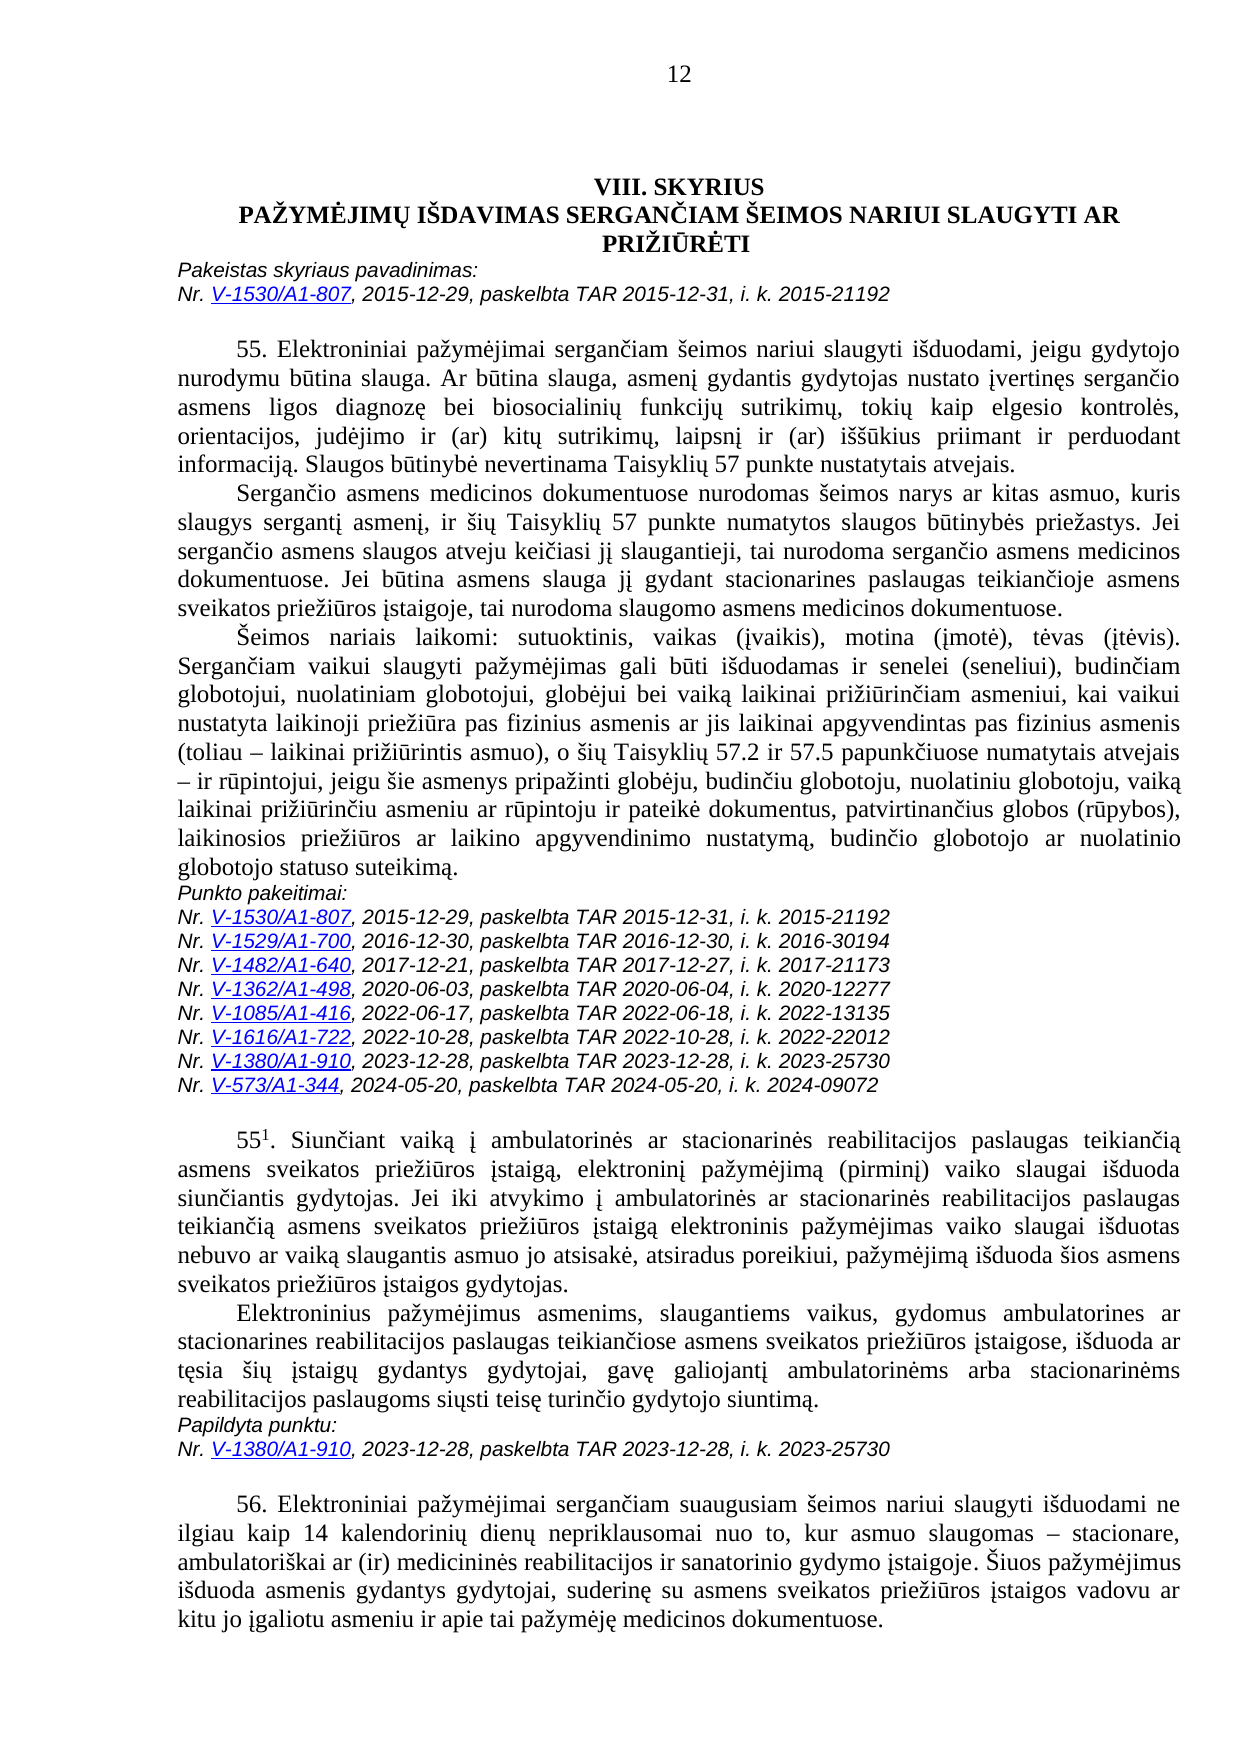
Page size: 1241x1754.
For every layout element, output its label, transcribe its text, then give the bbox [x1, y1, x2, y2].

text PAŽYMĖJIMŲ IŠDAVIMAS SERGANČIAM ŠEIMOS NARIUI SLAUGYTI AR PRIŽIŪRĖTI [177, 200, 1181, 258]
text Šeimos nariais laikomi: sutuoktinis, vaikas (įvaikis), motina (įmotė), tėvas (įtėvis). Sergančiam vaikui slaugyti pažymėjimas gali būti išduodamas ir senelei (seneliui), budinčiam globotojui, nuolatiniam globotojui, globėjui bei vaiką laikinai prižiūrinčiam asmeniui, kai vaikui nustatyta laikinoji priežiūra pas fizinius asmenis ar jis laikinai apgyvendintas pas fizinius asmenis (toliau – laikinai prižiūrintis asmuo), o šių Taisyklių 57.2 ir 57.5 papunkčiuose numatytais atvejais – ir rūpintojui, jeigu šie asmenys pripažinti globėju, budinčiu globotoju, nuolatiniu globotoju, vaiką laikinai prižiūrinčiu asmeniu ar rūpintoju ir pateikė dokumentus, patvirtinančius globos (rūpybos), laikinosios priežiūros ar laikino apgyvendinimo nustatymą, budinčio globotojo ar nuolatinio globotojo statuso suteikimą. [177, 622, 1181, 881]
text VIII. skyrius [177, 172, 1181, 200]
text Nr. V-1380/A1-910, 2023-12-28, paskelbta TAR 2023-12-28, i. k. 2023-25730 [177, 1437, 1181, 1461]
text Nr. V-1530/A1-807, 2015-12-29, paskelbta TAR 2015-12-31, i. k. 2015-21192 [177, 905, 1181, 929]
text Nr. V-1362/A1-498, 2020-06-03, paskelbta TAR 2020-06-04, i. k. 2020-12277 [177, 977, 1181, 1001]
text Nr. V-1616/A1-722, 2022-10-28, paskelbta TAR 2022-10-28, i. k. 2022-22012 [177, 1024, 1181, 1048]
text Punkto pakeitimai: [177, 881, 1181, 905]
text Elektroninius pažymėjimus asmenims, slaugantiems vaikus, gydomus ambulatorines ar stacionarines reabilitacijos paslaugas teikiančiose asmens sveikatos priežiūros įstaigose, išduoda ar tęsia šių įstaigų gydantys gydytojai, gavę galiojantį ambulatorinėms arba stacionarinėms reabilitacijos paslaugoms siųsti teisę turinčio gydytojo siuntimą. [177, 1298, 1181, 1413]
text 551. Siunčiant vaiką į ambulatorinės ar stacionarinės reabilitacijos paslaugas teikiančią asmens sveikatos priežiūros įstaigą, elektroninį pažymėjimą (pirminį) vaiko slaugai išduoda siunčiantis gydytojas. Jei iki atvykimo į ambulatorinės ar stacionarinės reabilitacijos paslaugas teikiančią asmens sveikatos priežiūros įstaigą elektroninis pažymėjimas vaiko slaugai išduotas nebuvo ar vaiką slaugantis asmuo jo atsisakė, atsiradus poreikiui, pažymėjimą išduoda šios asmens sveikatos priežiūros įstaigos gydytojas. [177, 1125, 1181, 1298]
text 55. Elektroniniai pažymėjimai sergančiam šeimos nariui slaugyti išduodami, jeigu gydytojo nurodymu būtina slauga. Ar būtina slauga, asmenį gydantis gydytojas nustato įvertinęs sergančio asmens ligos diagnozę bei biosocialinių funkcijų sutrikimų, tokių kaip elgesio kontrolės, orientacijos, judėjimo ir (ar) kitų sutrikimų, laipsnį ir (ar) iššūkius priimant ir perduodant informaciją. Slaugos būtinybė nevertinama Taisyklių 57 punkte nustatytais atvejais. [177, 334, 1181, 478]
text Nr. V-1380/A1-910, 2023-12-28, paskelbta TAR 2023-12-28, i. k. 2023-25730 [177, 1048, 1181, 1072]
text Nr. V-1530/A1-807, 2015-12-29, paskelbta TAR 2015-12-31, i. k. 2015-21192 [177, 282, 1181, 306]
text Papildyta punktu: [177, 1413, 1181, 1437]
text Nr. V-1482/A1-640, 2017-12-21, paskelbta TAR 2017-12-27, i. k. 2017-21173 [177, 953, 1181, 977]
text 56. Elektroniniai pažymėjimai sergančiam suaugusiam šeimos nariui slaugyti išduodami ne ilgiau kaip 14 kalendorinių dienų nepriklausomai nuo to, kur asmuo slaugomas – stacionare, ambulatoriškai ar (ir) medicininės reabilitacijos ir sanatorinio gydymo įstaigoje. Šiuos pažymėjimus išduoda asmenis gydantys gydytojai, suderinę su asmens sveikatos priežiūros įstaigos vadovu ar kitu jo įgaliotu asmeniu ir apie tai pažymėję medicinos dokumentuose. [177, 1489, 1181, 1633]
text Nr. V-573/A1-344, 2024-05-20, paskelbta TAR 2024-05-20, i. k. 2024-09072 [177, 1072, 1181, 1096]
text Nr. V-1085/A1-416, 2022-06-17, paskelbta TAR 2022-06-18, i. k. 2022-13135 [177, 1001, 1181, 1024]
text Pakeistas skyriaus pavadinimas: [177, 258, 1181, 282]
text Nr. V-1529/A1-700, 2016-12-30, paskelbta TAR 2016-12-30, i. k. 2016-30194 [177, 929, 1181, 953]
text Sergančio asmens medicinos dokumentuose nurodomas šeimos narys ar kitas asmuo, kuris slaugys sergantį asmenį, ir šių Taisyklių 57 punkte numatytos slaugos būtinybės priežastys. Jei sergančio asmens slaugos atveju keičiasi jį slaugantieji, tai nurodoma sergančio asmens medicinos dokumentuose. Jei būtina asmens slauga jį gydant stacionarines paslaugas teikiančioje asmens sveikatos priežiūros įstaigoje, tai nurodoma slaugomo asmens medicinos dokumentuose. [177, 478, 1181, 622]
